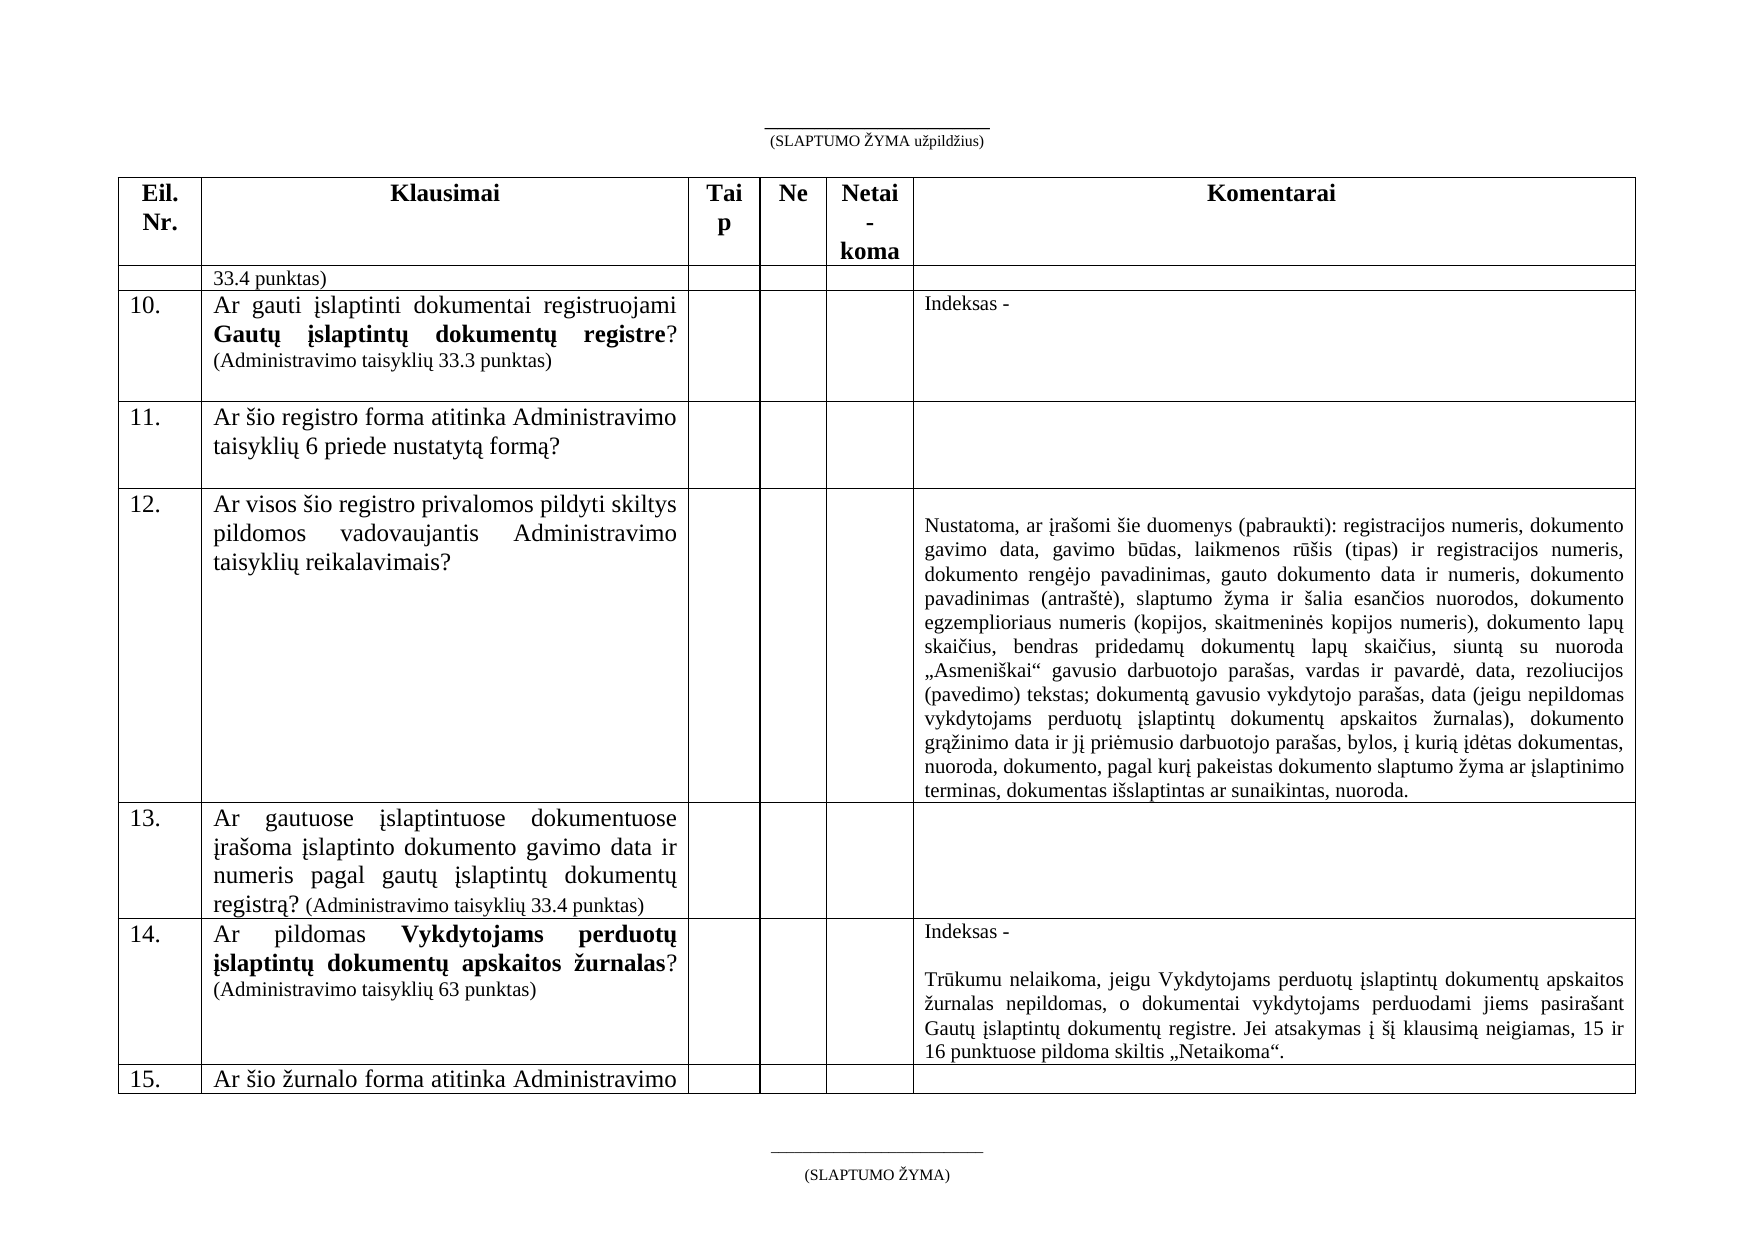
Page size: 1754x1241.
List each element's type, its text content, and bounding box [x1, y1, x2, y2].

table_cell Ar šio žurnalo forma atitinka Administravimo [202, 1065, 688, 1093]
table_cell [689, 402, 759, 488]
table_header Taip [689, 178, 759, 264]
table_cell Nustatoma, ar įrašomi šie duomenys (pabraukti): registracijos numeris, dokumento gavimo data, gavimo būdas, laikmenos rūšis (tipas) ir registracijos numeris, dokumento rengėjo pavadinimas, gauto dokumento data ir numeris, dokumento pavadinimas (antraštė), slaptumo žyma ir šalia esančios nuorodos, dokumento egzemplioriaus numeris (kopijos, skaitmeninės kopijos numeris), dokumento lapų skaičius, bendras pridedamų dokumentų lapų skaičius, siuntą su nuoroda „Asmeniškai“ gavusio darbuotojo parašas, vardas ir pavardė, data, rezoliucijos (pavedimo) tekstas; dokumentą gavusio vykdytojo parašas, data (jeigu nepildomas vykdytojams perduotų įslaptintų dokumentų apskaitos žurnalas), dokumento grąžinimo data ir jį priėmusio darbuotojo parašas, bylos, į kurią įdėtas dokumentas, nuoroda, dokumento, pagal kurį pakeistas dokumento slaptumo žyma ar įslaptinimo terminas, dokumentas išslaptintas ar sunaikintas, nuoroda. [914, 489, 1635, 802]
table_cell 11. [119, 402, 201, 488]
table_cell [761, 266, 826, 289]
table_cell 33.4 punktas) [202, 266, 688, 289]
table_cell [827, 402, 913, 488]
table_cell [827, 266, 913, 289]
table_cell [914, 402, 1635, 488]
table_header Komentarai [914, 178, 1635, 264]
table_cell Ar šio registro forma atitinka Administravimo taisyklių 6 priede nustatytą formą? [202, 402, 688, 488]
table_cell Ar gauti įslaptinti dokumentai registruojami Gautų įslaptintų dokumentų registre? (Administravimo taisyklių 33.3 punktas) [202, 291, 688, 401]
table_cell [689, 803, 759, 918]
table_cell [914, 266, 1635, 289]
table_header Ne [761, 178, 826, 264]
table_cell Ar gautuose įslaptintuose dokumentuose įrašoma įslaptinto dokumento gavimo data ir numeris pagal gautų įslaptintų dokumentų registrą? (Administravimo taisyklių 33.4 punktas) [202, 803, 688, 918]
table_cell Indeksas - Trūkumu nelaikoma, jeigu Vykdytojams perduotų įslaptintų dokumentų apskaitos žurnalas nepildomas, o dokumentai vykdytojams perduodami jiems pasirašant Gautų įslaptintų dokumentų registre. Jei atsakymas į šį klausimą neigiamas, 15 ir 16 punktuose pildoma skiltis „Netaikoma“. [914, 919, 1635, 1063]
table_cell [119, 266, 201, 289]
table_cell [689, 489, 759, 802]
table_cell [761, 919, 826, 1063]
table_cell [827, 803, 913, 918]
table_cell 13. [119, 803, 201, 918]
table_header Netai-koma [827, 178, 913, 264]
table_cell 10. [119, 291, 201, 401]
table_cell [827, 919, 913, 1063]
table_cell [827, 291, 913, 401]
table_cell [689, 266, 759, 289]
table_cell Ar pildomas Vykdytojams perduotų įslaptintų dokumentų apskaitos žurnalas? (Administravimo taisyklių 63 punktas) [202, 919, 688, 1063]
table_cell [761, 291, 826, 401]
table_cell [827, 1065, 913, 1093]
table_header Klausimai [202, 178, 688, 264]
table_cell [689, 919, 759, 1063]
table_cell 15. [119, 1065, 201, 1093]
table_cell [914, 803, 1635, 918]
table_cell [914, 1065, 1635, 1093]
table_cell Indeksas - [914, 291, 1635, 401]
table_cell [689, 1065, 759, 1093]
table_cell [827, 489, 913, 802]
table_cell [761, 1065, 826, 1093]
table_cell 14. [119, 919, 201, 1063]
table_cell 12. [119, 489, 201, 802]
table_cell Ar visos šio registro privalomos pildyti skiltys pildomos vadovaujantis Administravimo taisyklių reikalavimais? [202, 489, 688, 802]
table_cell [689, 291, 759, 401]
table_cell [761, 402, 826, 488]
table_cell [761, 803, 826, 918]
table_header Eil. Nr. [119, 178, 201, 264]
table_cell [761, 489, 826, 802]
